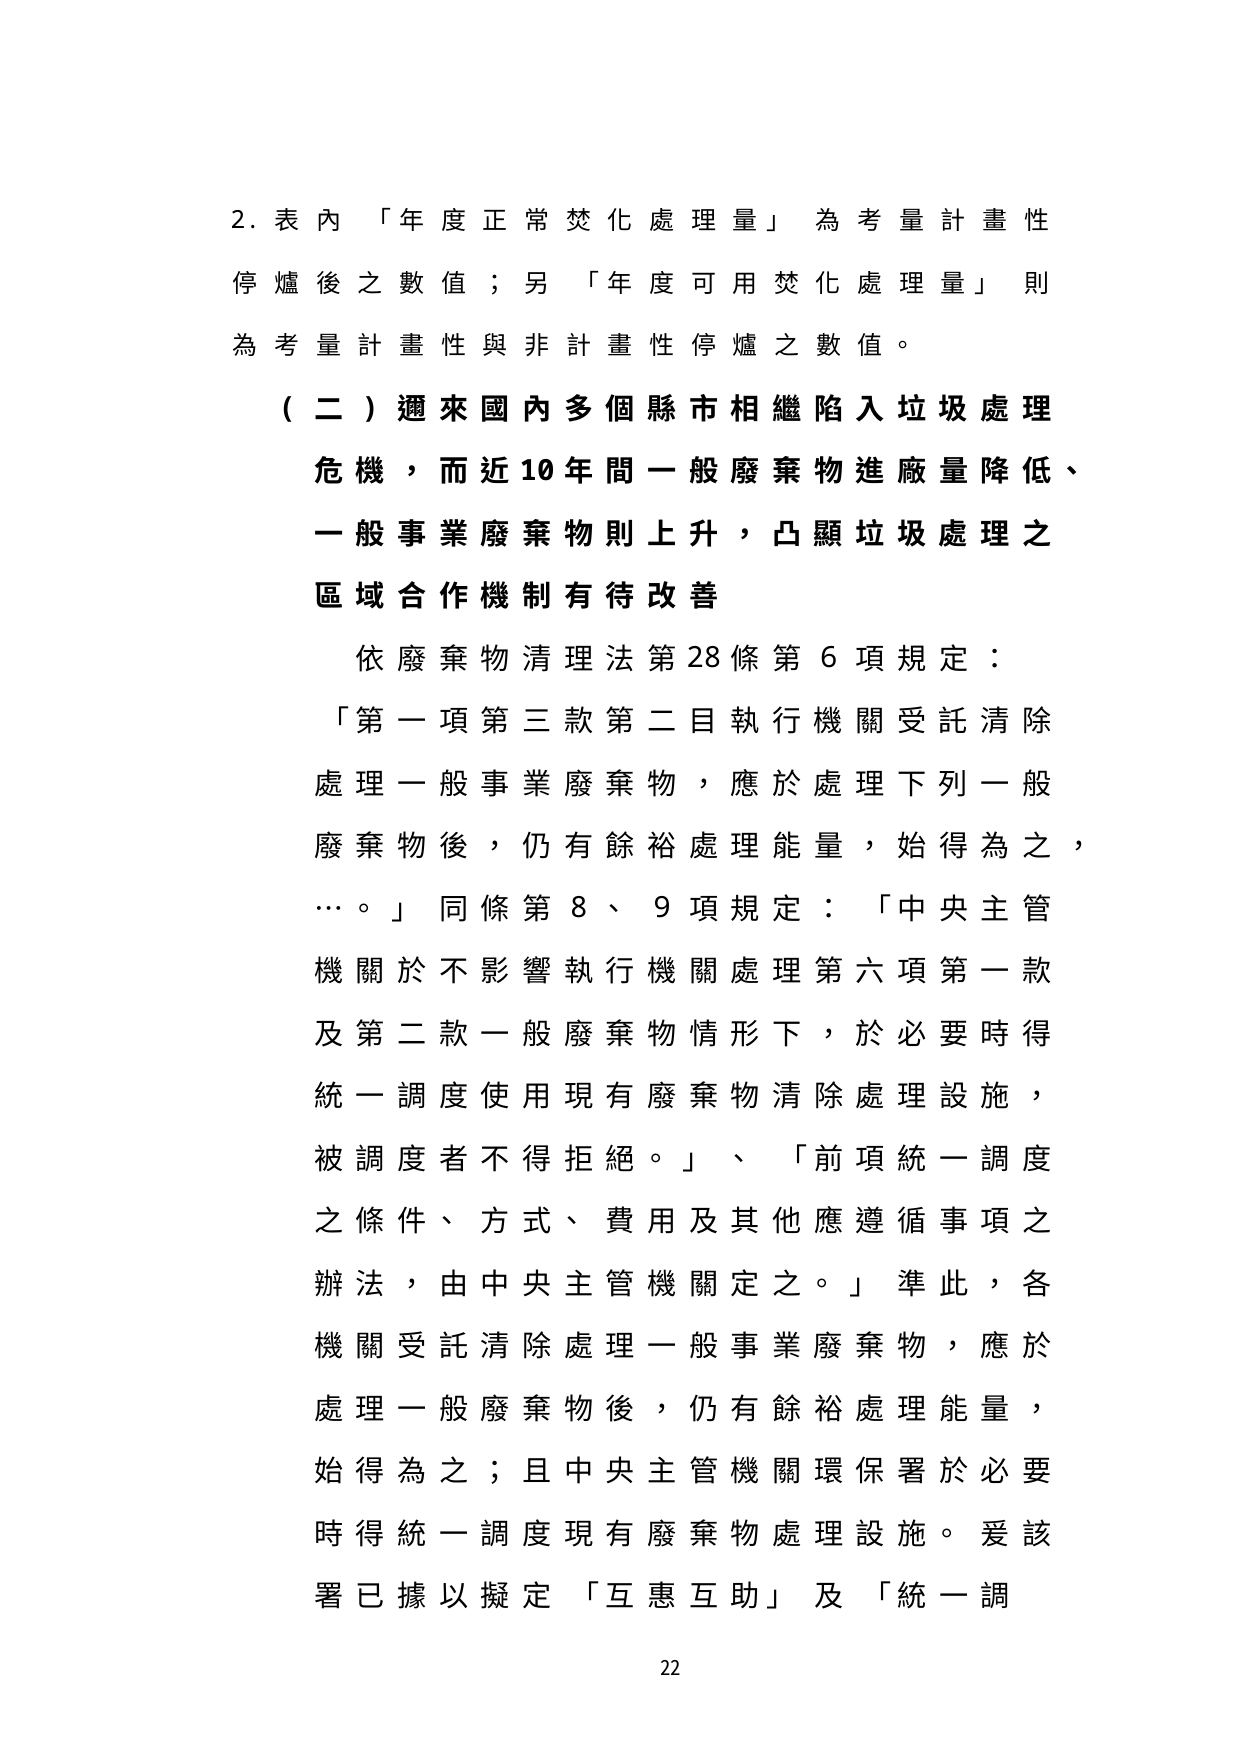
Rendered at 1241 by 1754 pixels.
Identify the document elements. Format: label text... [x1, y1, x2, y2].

text 2.表內「年度正常焚化處理量」為考量計畫性停爐後之數值；另「年度可用焚化處理量」則為考量計畫性與非計畫性停爐之數值。 [197, 177, 1058, 365]
text (二)邇來國內多個縣市相繼陷入垃圾處理危機，而近10年間一般廢棄物進廠量降低、一般事業廢棄物則上升，凸顯垃圾處理之區域合作機制有待改善 [242, 365, 1058, 615]
text 依廢棄物清理法第28條第6項規定：「第一項第三款第二目執行機關受託清除處理一般事業廢棄物，應於處理下列一般廢棄物後，仍有餘裕處理能量，始得為之，…。」同條第8、9項規定：「中央主管機關於不影響執行機關處理第六項第一款及第二款一般廢棄物情形下，於必要時得統一調度使用現有廢棄物清除處理設施，被調度者不得拒絕。」、「前項統一調度之條件、方式、費用及其他應遵循事項之辦法，由中央主管機關定之。」準此，各機關受託清除處理一般事業廢棄物，應於處理一般廢棄物後，仍有餘裕處理能量，始得為之；且中央主管機關環保署於必要時得統一調度現有廢棄物處理設施。爰該署已據以擬定「互惠互助」及「統一調度」之區域合作機制。 [271, 615, 1058, 1615]
